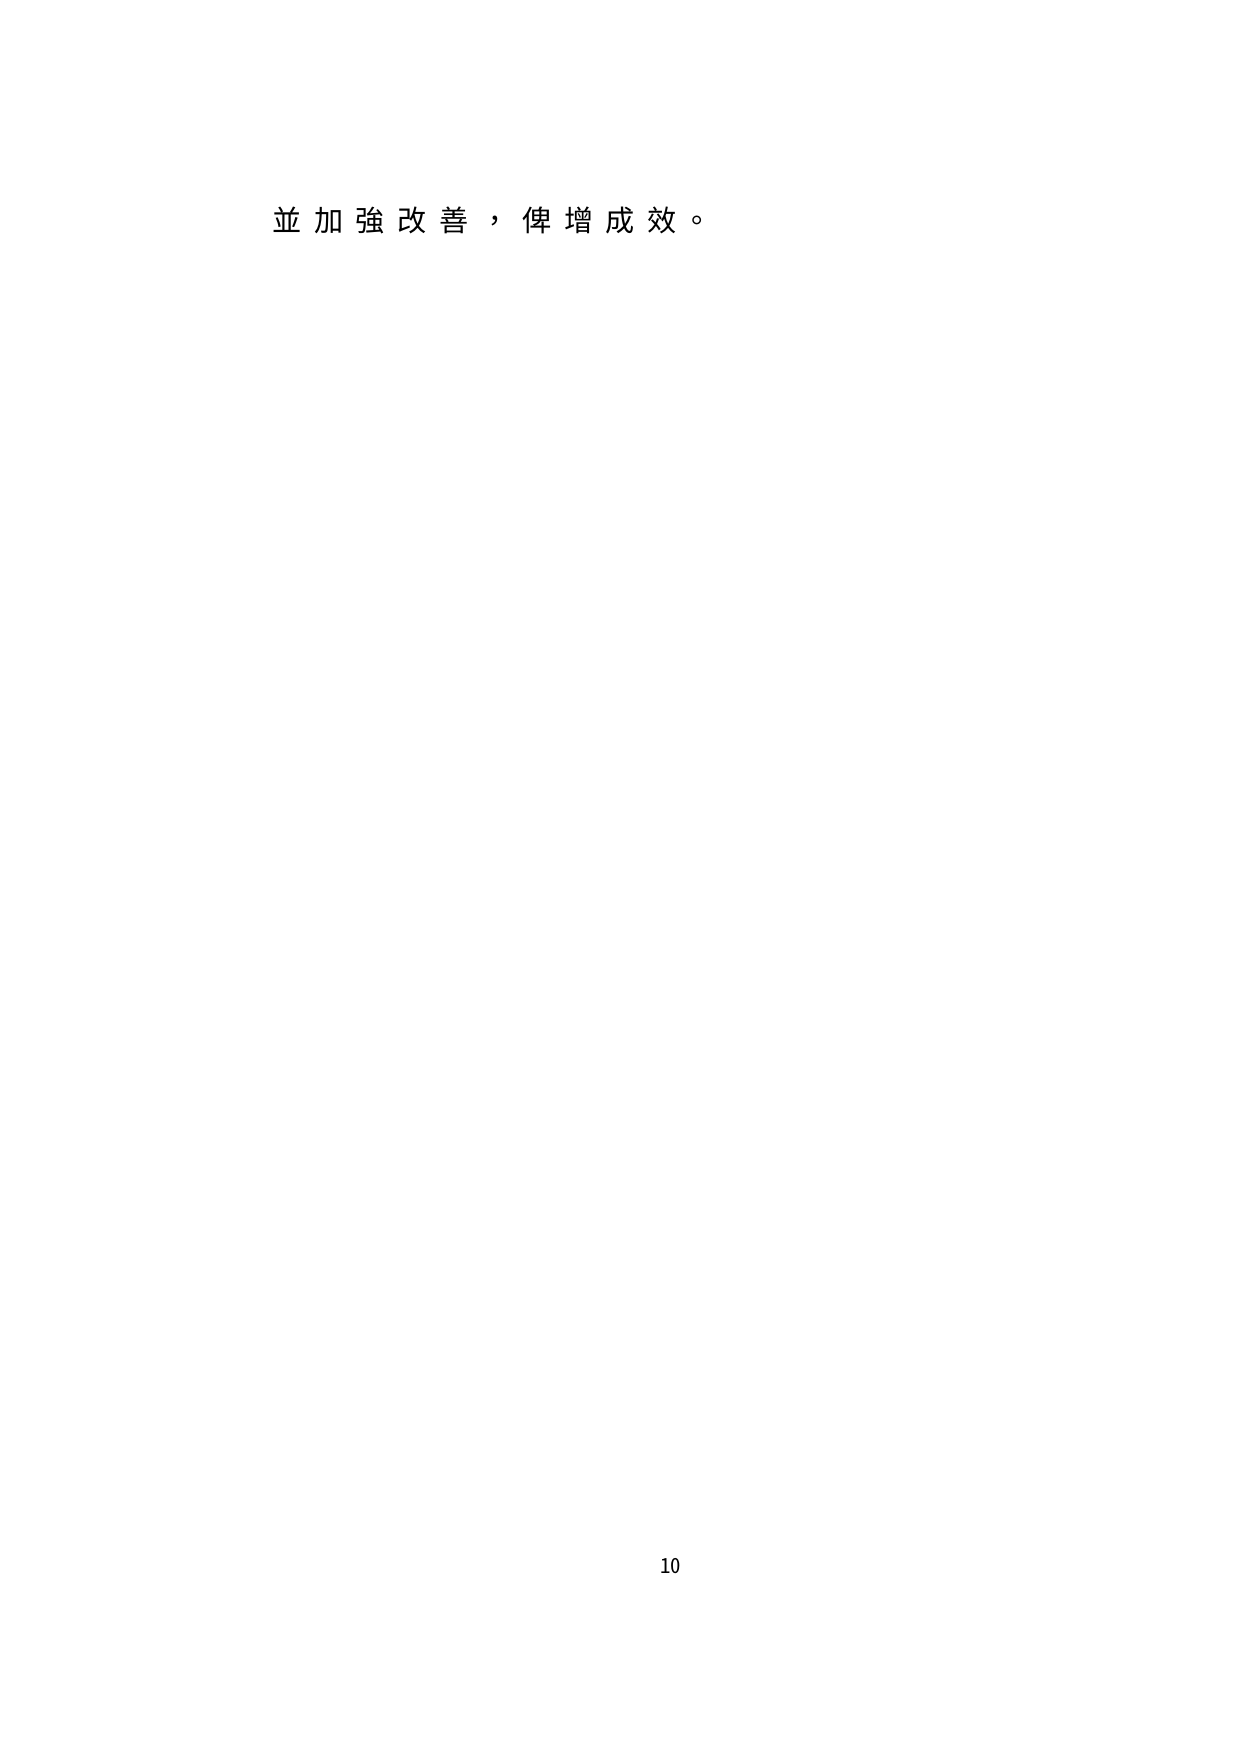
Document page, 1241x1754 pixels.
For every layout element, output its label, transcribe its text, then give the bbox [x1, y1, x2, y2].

text 並加強改善，俾增成效。 [242, 177, 1058, 240]
